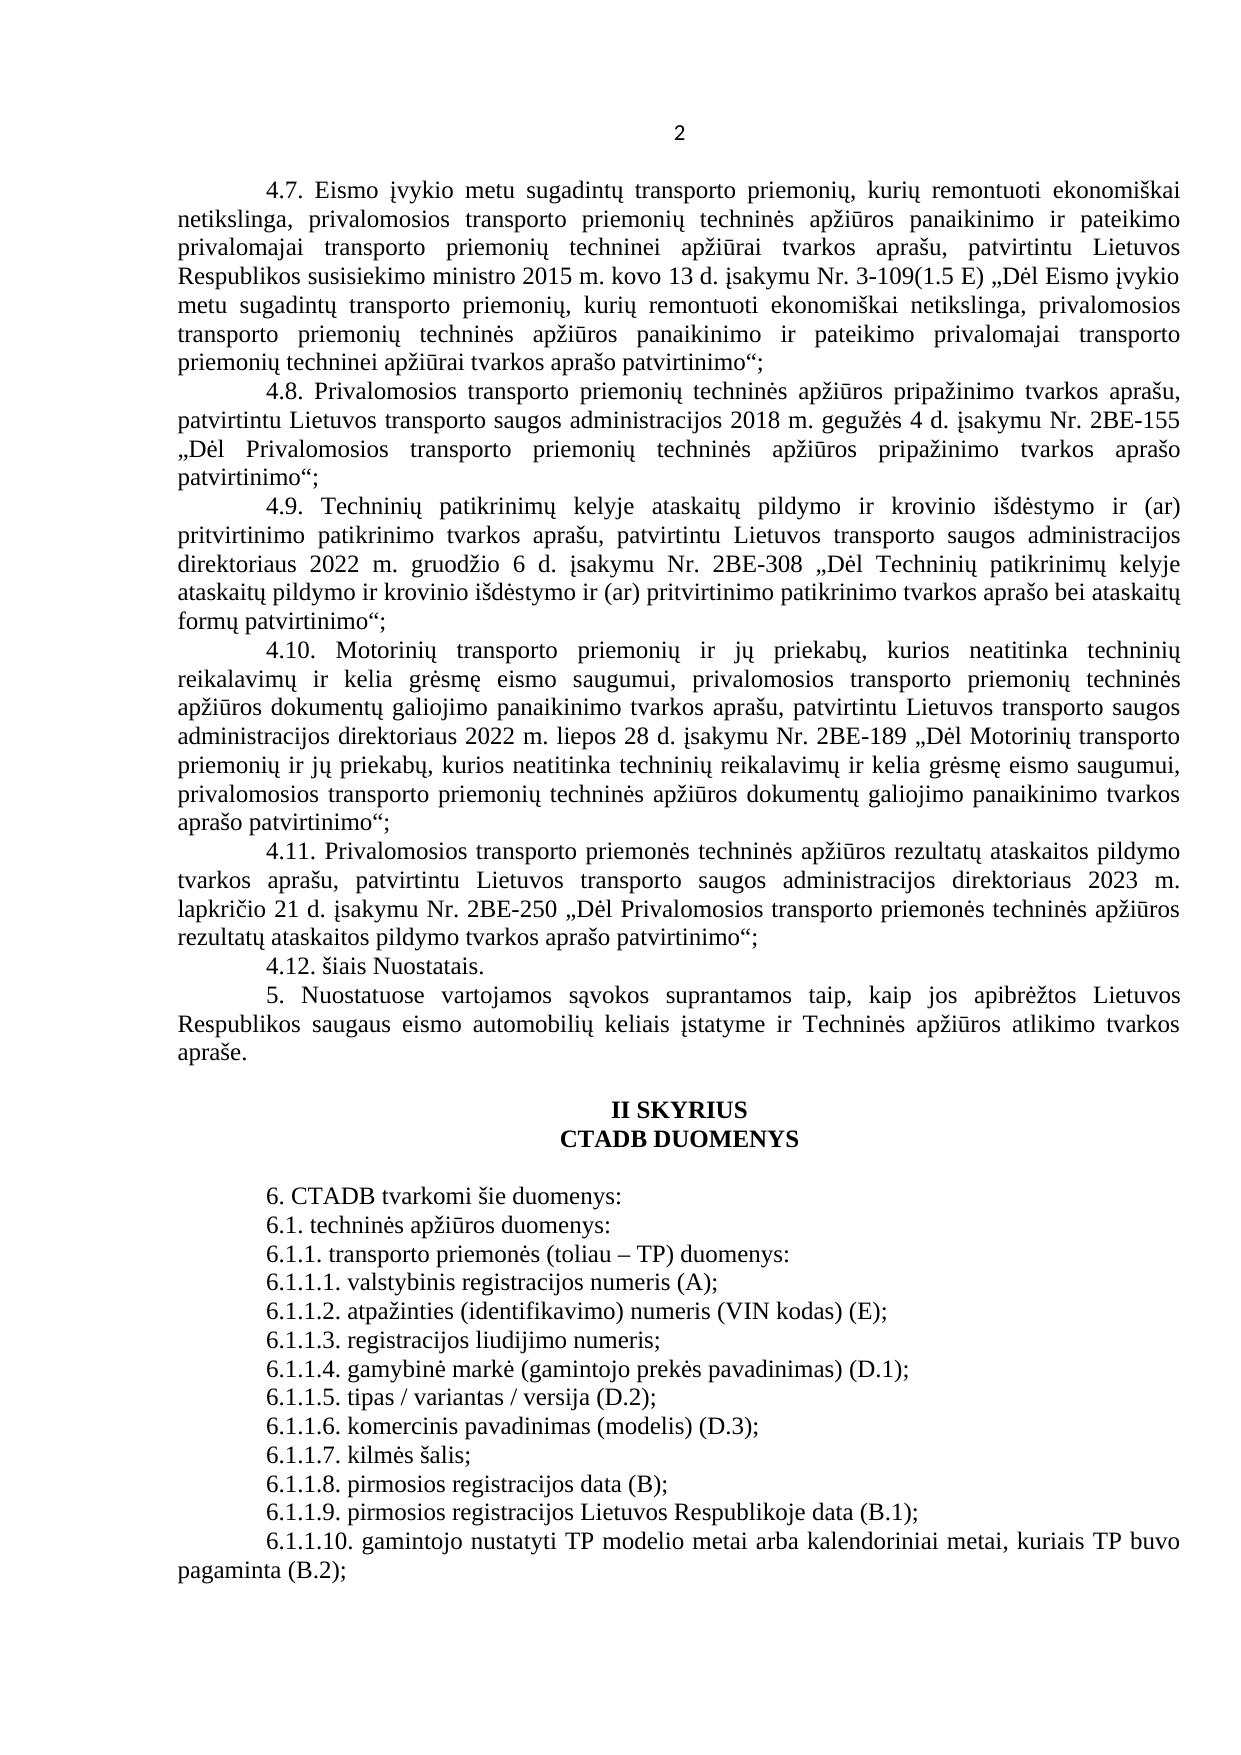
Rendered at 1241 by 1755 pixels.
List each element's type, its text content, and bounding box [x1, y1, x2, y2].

text 6.1.1.10. gamintojo nustatyti TP modelio metai arba kalendoriniai metai, kuriais TP buvo pagaminta (B.2); [177, 1526, 1181, 1584]
text CTADB DUOMENYS [177, 1124, 1181, 1152]
text 6.1.1.9. pirmosios registracijos Lietuvos Respublikoje data (B.1); [177, 1497, 1181, 1526]
text 6.1.1.5. tipas / variantas / versija (D.2); [177, 1382, 1181, 1411]
text 6.1.1.3. registracijos liudijimo numeris; [177, 1325, 1181, 1354]
text 6.1.1.7. kilmės šalis; [177, 1440, 1181, 1469]
text 6.1. techninės apžiūros duomenys: [177, 1210, 1181, 1239]
text 6.1.1. transporto priemonės (toliau – TP) duomenys: [177, 1239, 1181, 1267]
text 5. Nuostatuose vartojamos sąvokos suprantamos taip, kaip jos apibrėžtos Lietuvos Respublikos saugaus eismo automobilių keliais įstatyme ir Techninės apžiūros atlikimo tvarkos apraše. [177, 980, 1181, 1066]
text 6.1.1.2. atpažinties (identifikavimo) numeris (VIN kodas) (E); [177, 1296, 1181, 1325]
text 6.1.1.1. valstybinis registracijos numeris (A); [177, 1267, 1181, 1296]
text 6.1.1.6. komercinis pavadinimas (modelis) (D.3); [177, 1411, 1181, 1440]
text 6.1.1.4. gamybinė markė (gamintojo prekės pavadinimas) (D.1); [177, 1354, 1181, 1382]
text 4.7. Eismo įvykio metu sugadintų transporto priemonių, kurių remontuoti ekonomiškai netikslinga, privalomosios transporto priemonių techninės apžiūros panaikinimo ir pateikimo privalomajai transporto priemonių techninei apžiūrai tvarkos aprašu, patvirtintu Lietuvos Respublikos susisiekimo ministro 2015 m. kovo 13 d. įsakymu Nr. 3-109(1.5 E) „Dėl Eismo įvykio metu sugadintų transporto priemonių, kurių remontuoti ekonomiškai netikslinga, privalomosios transporto priemonių techninės apžiūros panaikinimo ir pateikimo privalomajai transporto priemonių techninei apžiūrai tvarkos aprašo patvirtinimo“; [177, 175, 1181, 376]
text 4.9. Techninių patikrinimų kelyje ataskaitų pildymo ir krovinio išdėstymo ir (ar) pritvirtinimo patikrinimo tvarkos aprašu, patvirtintu Lietuvos transporto saugos administracijos direktoriaus 2022 m. gruodžio 6 d. įsakymu Nr. 2BE-308 „Dėl Techninių patikrinimų kelyje ataskaitų pildymo ir krovinio išdėstymo ir (ar) pritvirtinimo patikrinimo tvarkos aprašo bei ataskaitų formų patvirtinimo“; [177, 491, 1181, 635]
text 4.8. Privalomosios transporto priemonių techninės apžiūros pripažinimo tvarkos aprašu, patvirtintu Lietuvos transporto saugos administracijos 2018 m. gegužės 4 d. įsakymu Nr. 2BE-155 „Dėl Privalomosios transporto priemonių techninės apžiūros pripažinimo tvarkos aprašo patvirtinimo“; [177, 376, 1181, 491]
text 4.12. šiais Nuostatais. [177, 951, 1181, 980]
text 6.1.1.8. pirmosios registracijos data (B); [177, 1469, 1181, 1497]
text 4.10. Motorinių transporto priemonių ir jų priekabų, kurios neatitinka techninių reikalavimų ir kelia grėsmę eismo saugumui, privalomosios transporto priemonių techninės apžiūros dokumentų galiojimo panaikinimo tvarkos aprašu, patvirtintu Lietuvos transporto saugos administracijos direktoriaus 2022 m. liepos 28 d. įsakymu Nr. 2BE-189 „Dėl Motorinių transporto priemonių ir jų priekabų, kurios neatitinka techninių reikalavimų ir kelia grėsmę eismo saugumui, privalomosios transporto priemonių techninės apžiūros dokumentų galiojimo panaikinimo tvarkos aprašo patvirtinimo“; [177, 635, 1181, 836]
text II SKYRIUS [177, 1095, 1181, 1124]
text 6. CTADB tvarkomi šie duomenys: [177, 1181, 1181, 1210]
text 4.11. Privalomosios transporto priemonės techninės apžiūros rezultatų ataskaitos pildymo tvarkos aprašu, patvirtintu Lietuvos transporto saugos administracijos direktoriaus 2023 m. lapkričio 21 d. įsakymu Nr. 2BE-250 „Dėl Privalomosios transporto priemonės techninės apžiūros rezultatų ataskaitos pildymo tvarkos aprašo patvirtinimo“; [177, 836, 1181, 951]
